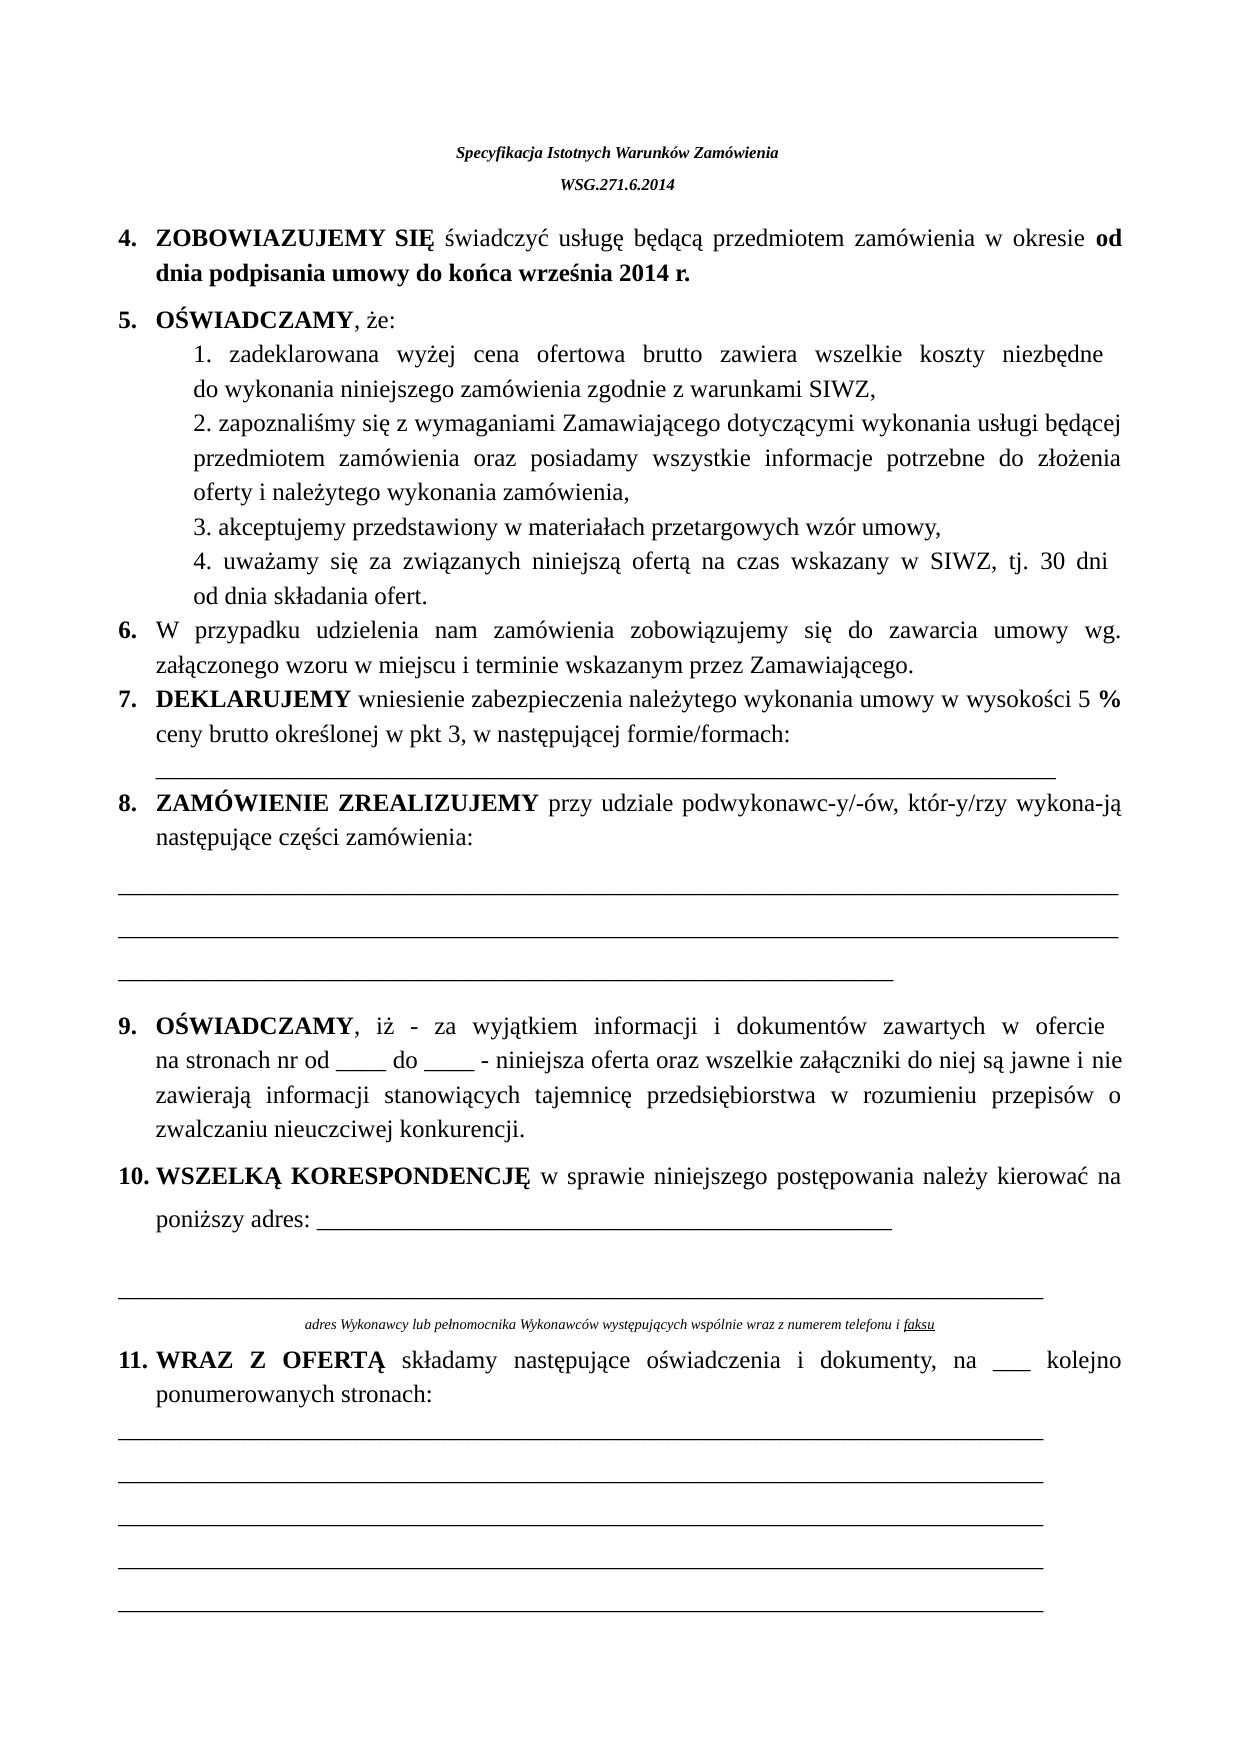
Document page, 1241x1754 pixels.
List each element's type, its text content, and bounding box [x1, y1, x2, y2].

list WRAZ Z OFERTĄ składamy następujące oświadczenia i dokumenty, na ___ kolejno ponumerowanych stronach: [118, 1345, 1122, 1408]
list 1. zadeklarowana wyżej cena ofertowa brutto zawiera wszelkie koszty niezbędne do wykonania niniejszego zamówienia zgodnie z warunkami SIWZ, [156, 339, 1122, 403]
list OŚWIADCZAMY, że: [118, 305, 1122, 334]
text __________________________________________________________________________ [118, 1500, 1122, 1529]
list ZOBOWIAZUJEMY SIĘ świadczyć usługę będącą przedmiotem zamówienia w okresie od dnia podpisania umowy do końca września 2014 r. [118, 223, 1122, 287]
list W przypadku udzielenia nam zamówienia zobowiązujemy się do zawarcia umowy wg. załączonego wzoru w miejscu i terminie wskazanym przez Zamawiającego. [118, 615, 1122, 678]
list 2. zapoznaliśmy się z wymaganiami Zamawiającego dotyczącymi wykonania usługi będącej przedmiotem zamówienia oraz posiadamy wszystkie informacje potrzebne do złożenia oferty i należytego wykonania zamówienia, [156, 408, 1122, 506]
text __________________________________________________________________________ [118, 1543, 1122, 1572]
list 4. uważamy się za związanych niniejszą ofertą na czas wskazany w SIWZ, tj. 30 dni od dnia składania ofert. [156, 546, 1122, 609]
list 3. akceptujemy przedstawiony w materiałach przetargowych wzór umowy, [156, 512, 1122, 541]
text __________________________________________________________________________ [118, 1273, 1122, 1301]
list OŚWIADCZAMY, iż - za wyjątkiem informacji i dokumentów zawartych w ofercie na stronach nr od ____ do ____ - niniejsza oferta oraz wszelkie załączniki do niej są jawne i nie zawierają informacji stanowiących tajemnicę przedsiębiorstwa w rozumieniu przepisów o zwalczaniu nieuczciwej konkurencji. [118, 1011, 1122, 1143]
list ZAMÓWIENIE ZREALIZUJEMY przy udziale podwykonawc-y/-ów, któr-y/rzy wykona-ją następujące części zamówienia: [118, 788, 1122, 851]
list DEKLARUJEMY wniesienie zabezpieczenia należytego wykonania umowy w wysokości 5 % ceny brutto określonej w pkt 3, w następującej formie/formach: [118, 684, 1122, 747]
text __________________________________________________________________________ [118, 1586, 1122, 1615]
text __________________________________________________________________________ [118, 1457, 1122, 1486]
list WSZELKĄ KORESPONDENCJĘ w sprawie niniejszego postępowania należy kierować na poniższy adres: ______________________________________________ [118, 1161, 1122, 1233]
text __________________________________________________________________________ [118, 1414, 1122, 1443]
text ________________________________________________________________________ [156, 753, 1122, 782]
text adres Wykonawcy lub pełnomocnika Wykonawców występujących wspólnie wraz z numerem telefonu i faksu [118, 1316, 1122, 1332]
text ______________________________________________________________________________________________________________________________________________________________________________________________________________________________ [118, 869, 1122, 984]
